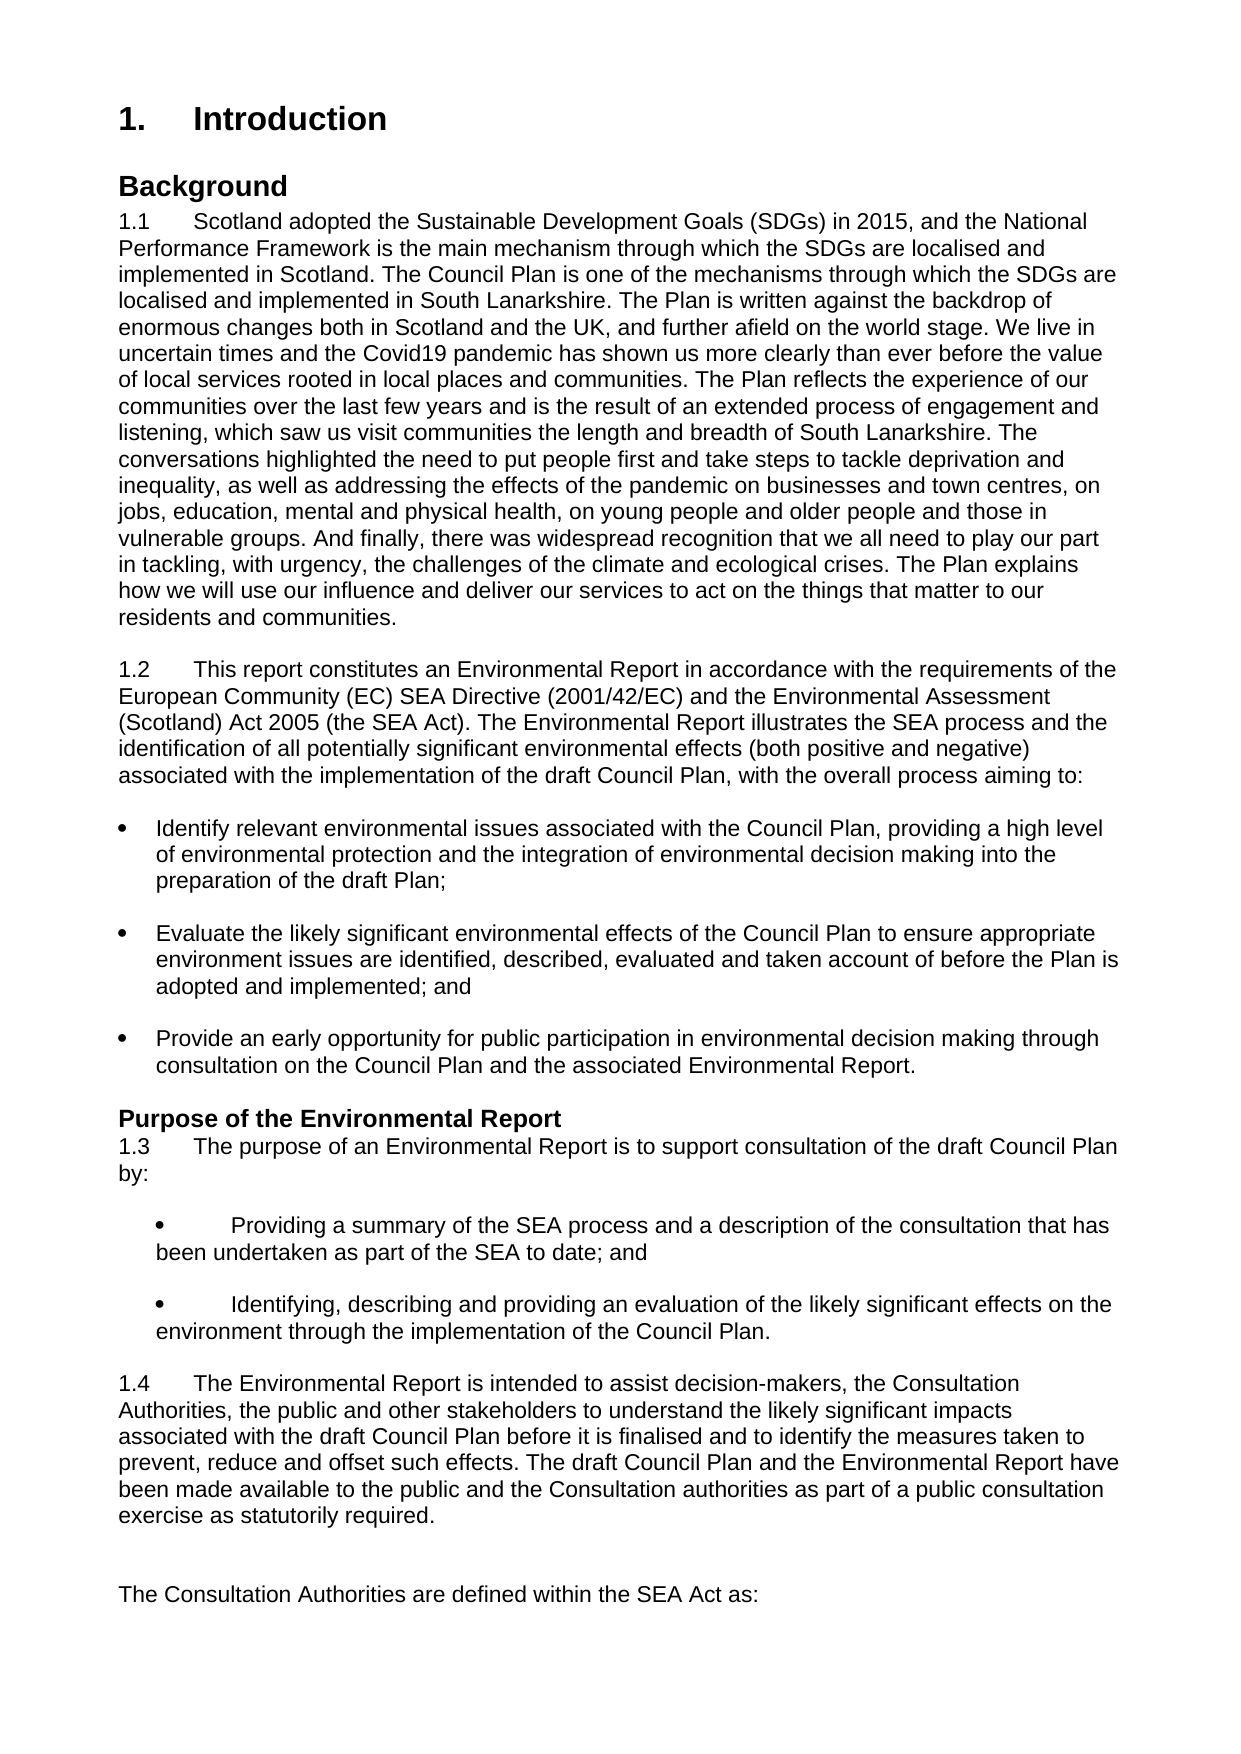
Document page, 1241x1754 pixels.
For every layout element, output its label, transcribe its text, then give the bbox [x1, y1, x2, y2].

list Evaluate the likely significant environmental effects of the Council Plan to ensure appropriate environment issues are identified, described, evaluated and taken account of before the Plan is adopted and implemented; and [118, 920, 1122, 999]
subtitle Purpose of the Environmental Report [118, 1104, 1122, 1133]
list Providing a summary of the SEA process and a description of the consultation that has been undertaken as part of the SEA to date; and [156, 1212, 1122, 1265]
subtitle 1. Introduction [118, 99, 1122, 137]
text The Consultation Authorities are defined within the SEA Act as: [118, 1581, 1122, 1607]
list Identifying, describing and providing an evaluation of the likely significant effects on the environment through the implementation of the Council Plan. [156, 1291, 1122, 1344]
list Provide an early opportunity for public participation in environmental decision making through consultation on the Council Plan and the associated Environmental Report. [118, 1025, 1122, 1104]
text 1.2 This report constitutes an Environmental Report in accordance with the requirements of the European Community (EC) SEA Directive (2001/42/EC) and the Environmental Assessment (Scotland) Act 2005 (the SEA Act). The Environmental Report illustrates the SEA process and the identification of all potentially significant environmental effects (both positive and negative) associated with the implementation of the draft Council Plan, with the overall process aiming to: [118, 656, 1122, 788]
text 1.1 Scotland adopted the Sustainable Development Goals (SDGs) in 2015, and the National Performance Framework is the main mechanism through which the SDGs are localised and implemented in Scotland. The Council Plan is one of the mechanisms through which the SDGs are localised and implemented in South Lanarkshire. The Plan is written against the backdrop of enormous changes both in Scotland and the UK, and further afield on the world stage. We live in uncertain times and the Covid19 pandemic has shown us more clearly than ever before the value of local services rooted in local places and communities. The Plan reflects the experience of our communities over the last few years and is the result of an extended process of engagement and listening, which saw us visit communities the length and breadth of South Lanarkshire. The conversations highlighted the need to put people first and take steps to tackle deprivation and inequality, as well as addressing the effects of the pandemic on businesses and town centres, on jobs, education, mental and physical health, on young people and older people and those in vulnerable groups. And finally, there was widespread recognition that we all need to play our part in tackling, with urgency, the challenges of the climate and ecological crises. The Plan explains how we will use our influence and deliver our services to act on the things that matter to our residents and communities. [118, 208, 1122, 630]
text 1.4 The Environmental Report is intended to assist decision-makers, the Consultation Authorities, the public and other stakeholders to understand the likely significant impacts associated with the draft Council Plan before it is finalised and to identify the measures taken to prevent, reduce and offset such effects. The draft Council Plan and the Environmental Report have been made available to the public and the Consultation authorities as part of a public consultation exercise as statutorily required. [118, 1370, 1122, 1528]
subtitle Background [118, 168, 1122, 202]
list Identify relevant environmental issues associated with the Council Plan, providing a high level of environmental protection and the integration of environmental decision making into the preparation of the draft Plan; [118, 814, 1122, 893]
text 1.3 The purpose of an Environmental Report is to support consultation of the draft Council Plan by: [118, 1133, 1122, 1186]
